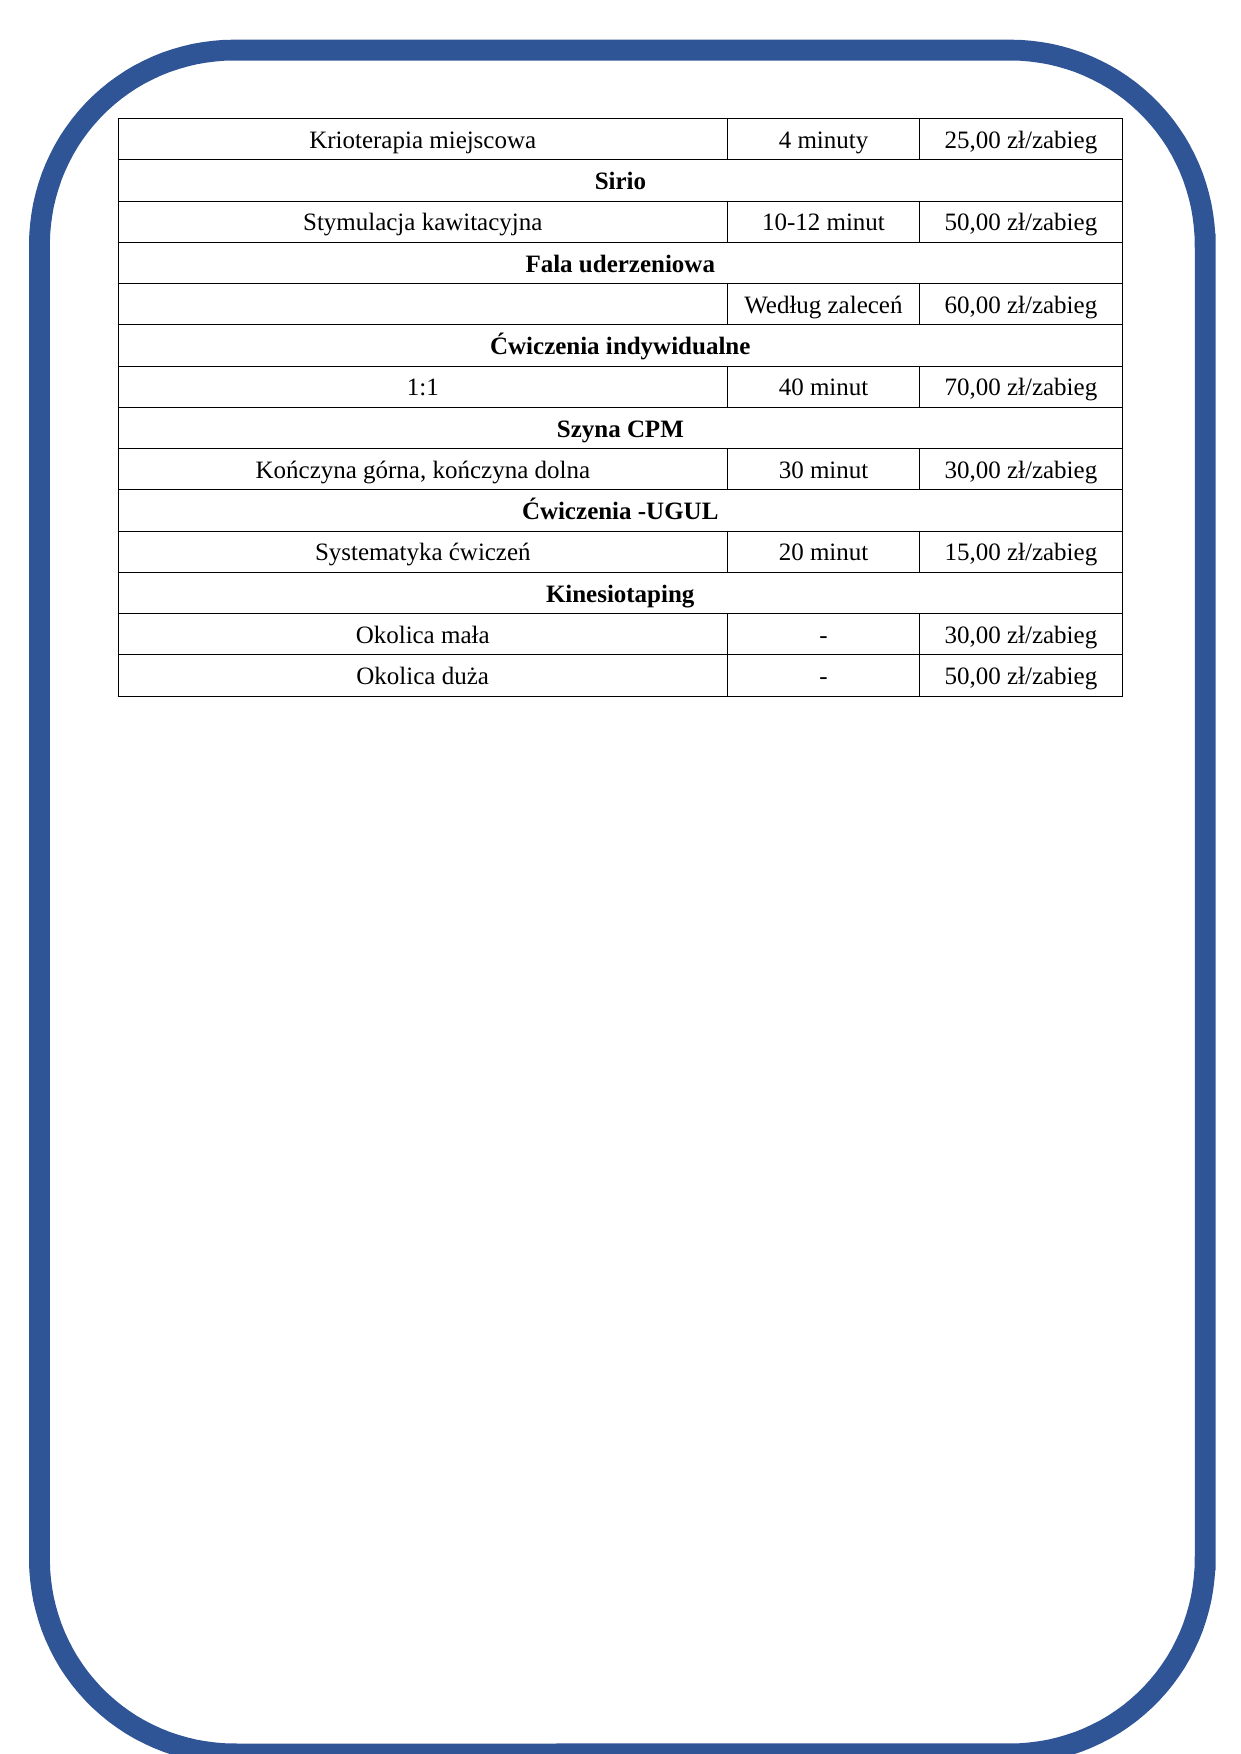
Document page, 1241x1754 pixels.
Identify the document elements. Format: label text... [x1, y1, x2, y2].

table_cell 30,00 zł/zabieg [920, 614, 1122, 654]
table_cell Okolica mała [119, 614, 727, 654]
table_cell 4 minuty [728, 119, 919, 159]
table_cell 15,00 zł/zabieg [920, 532, 1122, 572]
table_cell 20 minut [728, 532, 919, 572]
table_cell [119, 284, 727, 324]
table_cell Ćwiczenia indywidualne [119, 325, 1122, 366]
table_cell 30,00 zł/zabieg [920, 449, 1122, 489]
table_cell 70,00 zł/zabieg [920, 367, 1122, 407]
table_cell Fala uderzeniowa [119, 243, 1122, 283]
table_cell 50,00 zł/zabieg [920, 202, 1122, 242]
table_cell Systematyka ćwiczeń [119, 532, 727, 572]
table_cell Sirio [119, 160, 1122, 201]
table_cell 25,00 zł/zabieg [920, 119, 1122, 159]
table_cell 50,00 zł/zabieg [920, 655, 1122, 696]
table_cell Szyna CPM [119, 408, 1122, 448]
table_cell 10-12 minut [728, 202, 919, 242]
table_cell Okolica duża [119, 655, 727, 696]
table_cell Kończyna górna, kończyna dolna [119, 449, 727, 489]
table_cell Kinesiotaping [119, 573, 1122, 613]
table_cell - [728, 614, 919, 654]
table_cell Stymulacja kawitacyjna [119, 202, 727, 242]
table_cell 1:1 [119, 367, 727, 407]
table_cell Ćwiczenia -UGUL [119, 490, 1122, 531]
table_cell 60,00 zł/zabieg [920, 284, 1122, 324]
table_cell Krioterapia miejscowa [119, 119, 727, 159]
table_cell Według zaleceń [728, 284, 919, 324]
table_cell 40 minut [728, 367, 919, 407]
table_cell - [728, 655, 919, 696]
table_cell 30 minut [728, 449, 919, 489]
